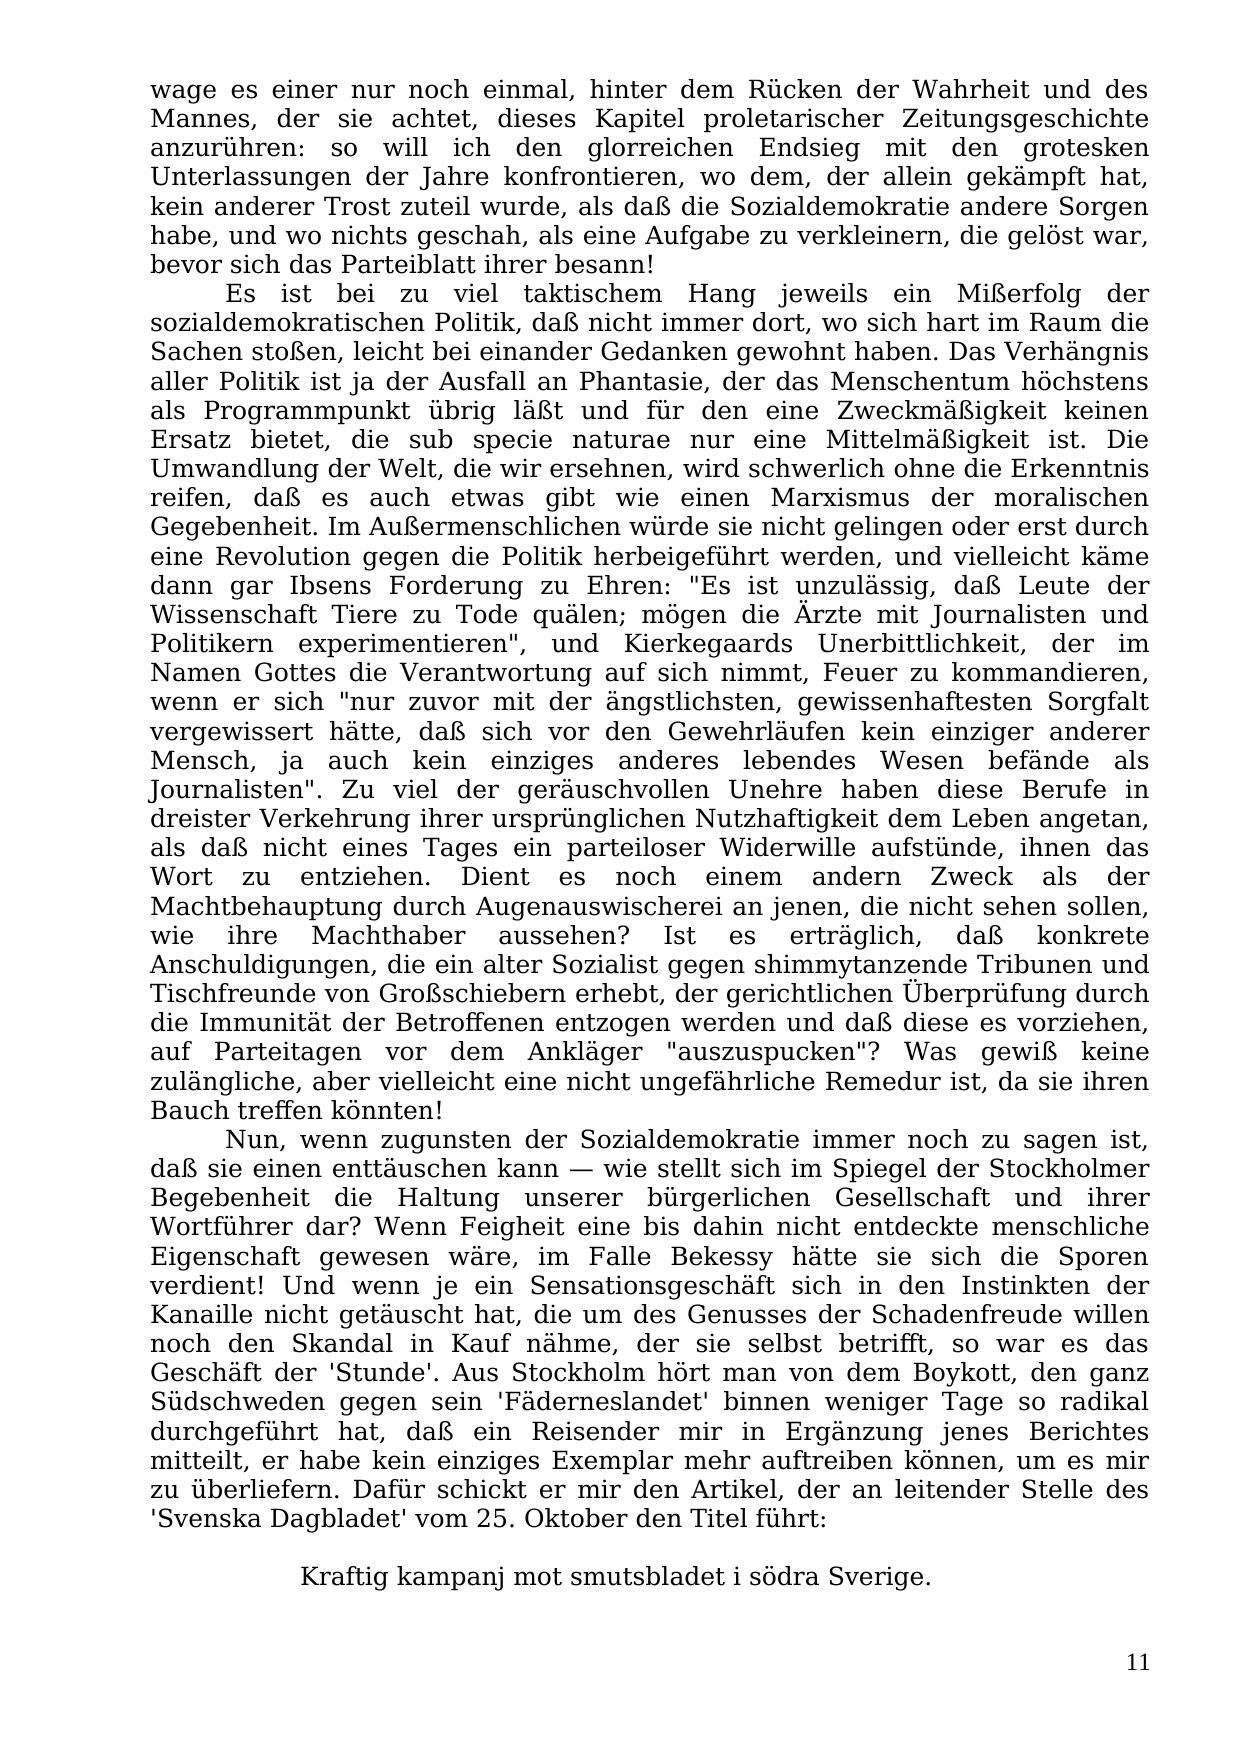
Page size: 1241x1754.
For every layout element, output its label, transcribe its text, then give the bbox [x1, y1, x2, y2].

text Es ist bei zu viel taktischem Hang jeweils ein Mißerfolg der sozialdemokratischen Politik, daß nicht immer dort, wo sich hart im Raum die Sachen stoßen, leicht bei einander Gedanken gewohnt haben. Das Verhängnis aller Politik ist ja der Ausfall an Phantasie, der das Menschentum höchstens als Programmpunkt übrig läßt und für den eine Zweckmäßigkeit keinen Ersatz bietet, die sub specie naturae nur eine Mittelmäßigkeit ist. Die Umwandlung der Welt, die wir ersehnen, wird schwerlich ohne die Erkenntnis reifen, daß es auch etwas gibt wie einen Marxismus der moralischen Gegebenheit. Im Außermenschlichen würde sie nicht gelingen oder erst durch eine Revolution gegen die Politik herbeigeführt werden, und vielleicht käme dann gar Ibsens Forderung zu Ehren: "Es ist unzulässig, daß Leute der Wissenschaft Tiere zu Tode quälen; mögen die Ärzte mit Journalisten und Politikern experimentieren", und Kierkegaards Unerbittlichkeit, der im Namen Gottes die Verantwortung auf sich nimmt, Feuer zu kommandieren, wenn er sich "nur zuvor mit der ängstlichsten, gewissenhaftesten Sorgfalt vergewissert hätte, daß sich vor den Gewehrläufen kein einziger anderer Mensch, ja auch kein einziges anderes lebendes Wesen befände als Journalisten". Zu viel der geräuschvollen Unehre haben diese Berufe in dreister Verkehrung ihrer ursprünglichen Nutzhaftigkeit dem Leben angetan, als daß nicht eines Tages ein parteiloser Widerwille aufstünde, ihnen das Wort zu entziehen. Dient es noch einem andern Zweck als der Machtbehauptung durch Augenauswischerei an jenen, die nicht sehen sollen, wie ihre Machthaber aussehen? Ist es erträglich, daß konkrete Anschuldigungen, die ein alter Sozialist gegen shimmytanzende Tribunen und Tischfreunde von Großschiebern erhebt, der gerichtlichen Überprüfung durch die Immunität der Betroffenen entzogen werden und daß diese es vorziehen, auf Parteitagen vor dem Ankläger "auszuspucken"? Was gewiß keine zulängliche, aber vielleicht eine nicht ungefährliche Remedur ist, da sie ihren Bauch treffen könnten! [150, 279, 1151, 1125]
text Kraftig kampanj mot smutsbladet i södra Sverige. [300, 1562, 1151, 1592]
text Nun, wenn zugunsten der Sozialdemokratie immer noch zu sagen ist, daß sie einen enttäuschen kann — wie stellt sich im Spiegel der Stockholmer Begebenheit die Haltung unserer bürgerlichen Gesellschaft und ihrer Wortführer dar? Wenn Feigheit eine bis dahin nicht entdeckte menschliche Eigenschaft gewesen wäre, im Falle Bekessy hätte sie sich die Sporen verdient! Und wenn je ein Sensationsgeschäft sich in den Instinkten der Kanaille nicht getäuscht hat, die um des Genusses der Schadenfreude willen noch den Skandal in Kauf nähme, der sie selbst betrifft, so war es das Geschäft der 'Stunde'. Aus Stockholm hört man von dem Boykott, den ganz Südschweden gegen sein 'Fäderneslandet' binnen weniger Tage so radikal durchgeführt hat, daß ein Reisender mir in Ergänzung jenes Berichtes mitteilt, er habe kein einziges Exemplar mehr auftreiben können, um es mir zu überliefern. Dafür schickt er mir den Artikel, der an leitender Stelle des 'Svenska Dagbladet' vom 25. Oktober den Titel führt: [150, 1125, 1151, 1533]
text wage es einer nur noch einmal, hinter dem Rücken der Wahrheit und des Mannes, der sie achtet, dieses Kapitel proletarischer Zeitungsgeschichte anzurühren: so will ich den glorreichen Endsieg mit den grotesken Unterlassungen der Jahre konfrontieren, wo dem, der allein gekämpft hat, kein anderer Trost zuteil wurde, als daß die Sozialdemokratie andere Sorgen habe, und wo nichts geschah, als eine Aufgabe zu verkleinern, die gelöst war, bevor sich das Parteiblatt ihrer besann! [150, 75, 1151, 279]
